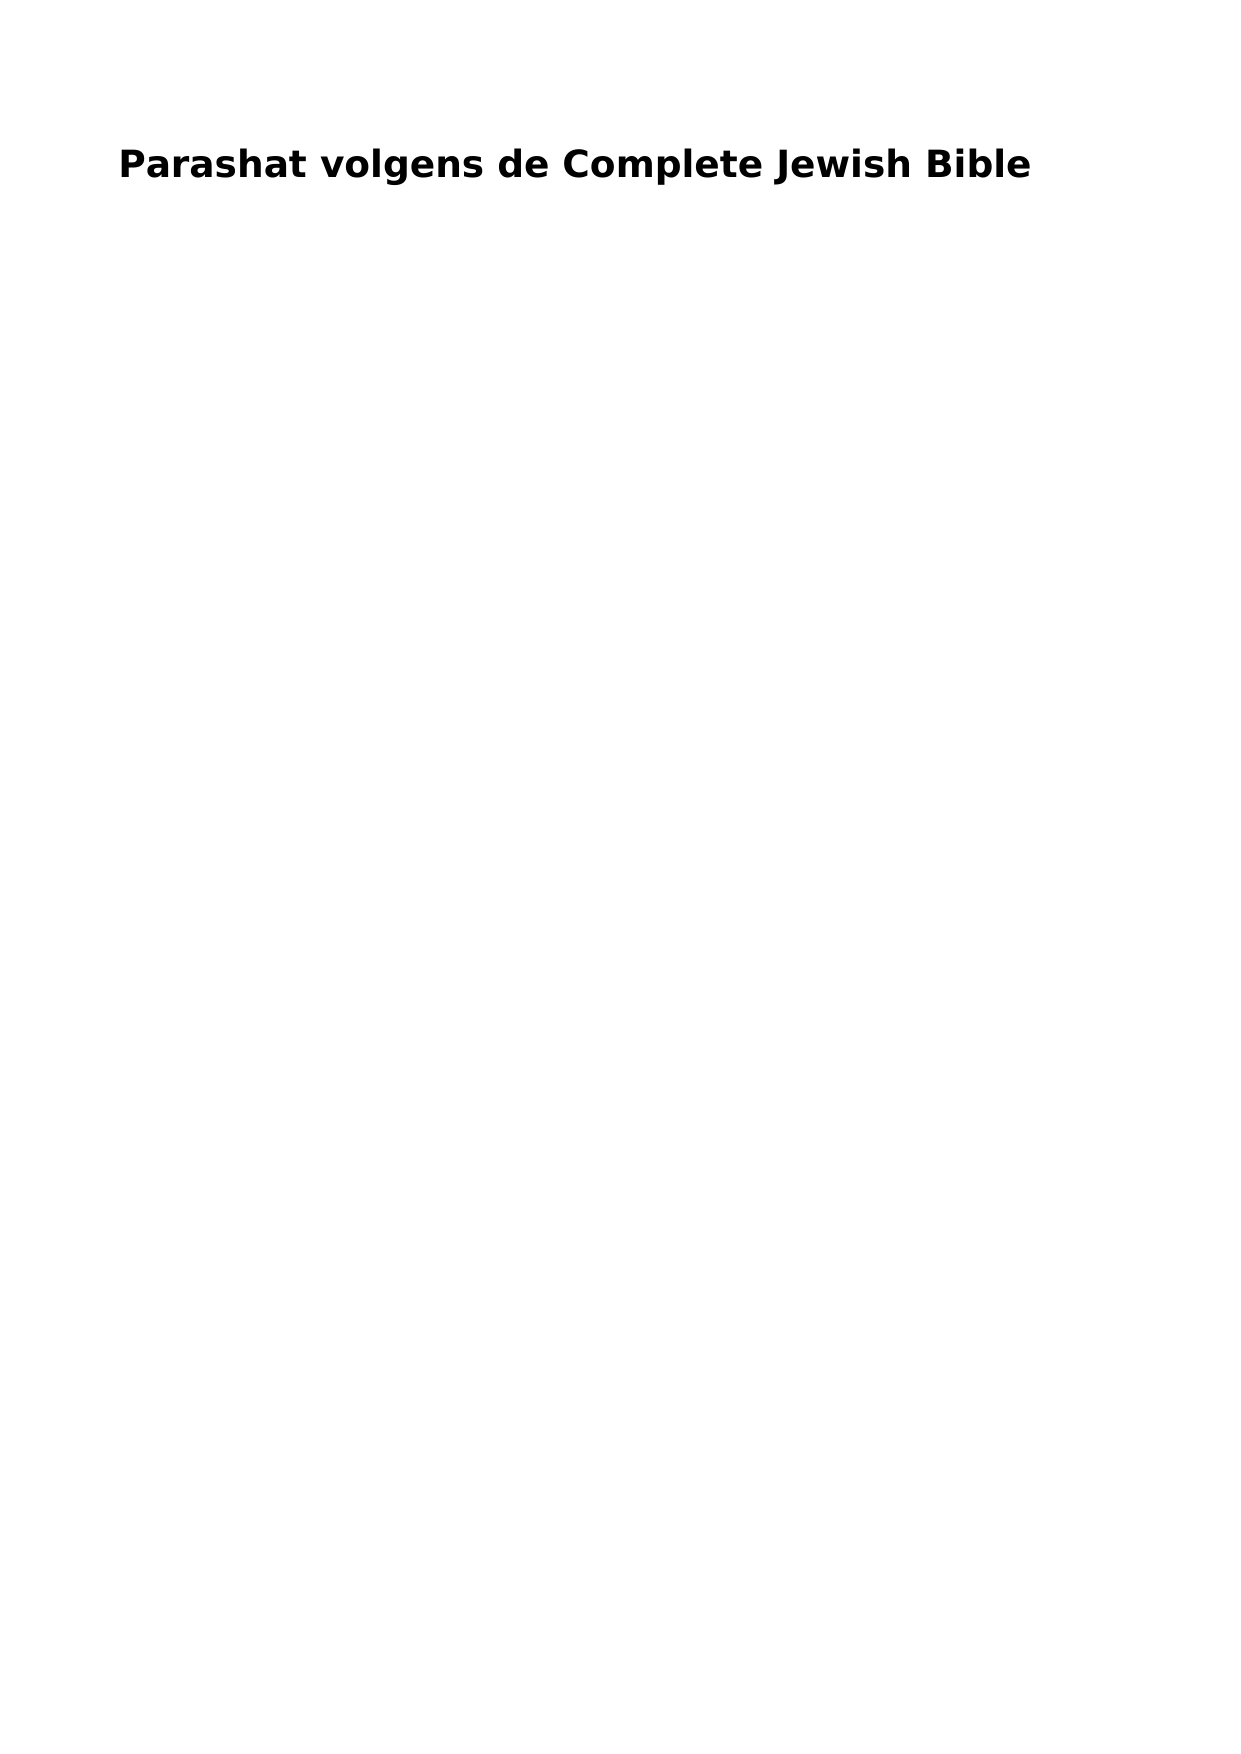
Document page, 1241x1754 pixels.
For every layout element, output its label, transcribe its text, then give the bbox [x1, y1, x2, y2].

subtitle Parashat volgens de Complete Jewish Bible [118, 143, 1122, 187]
